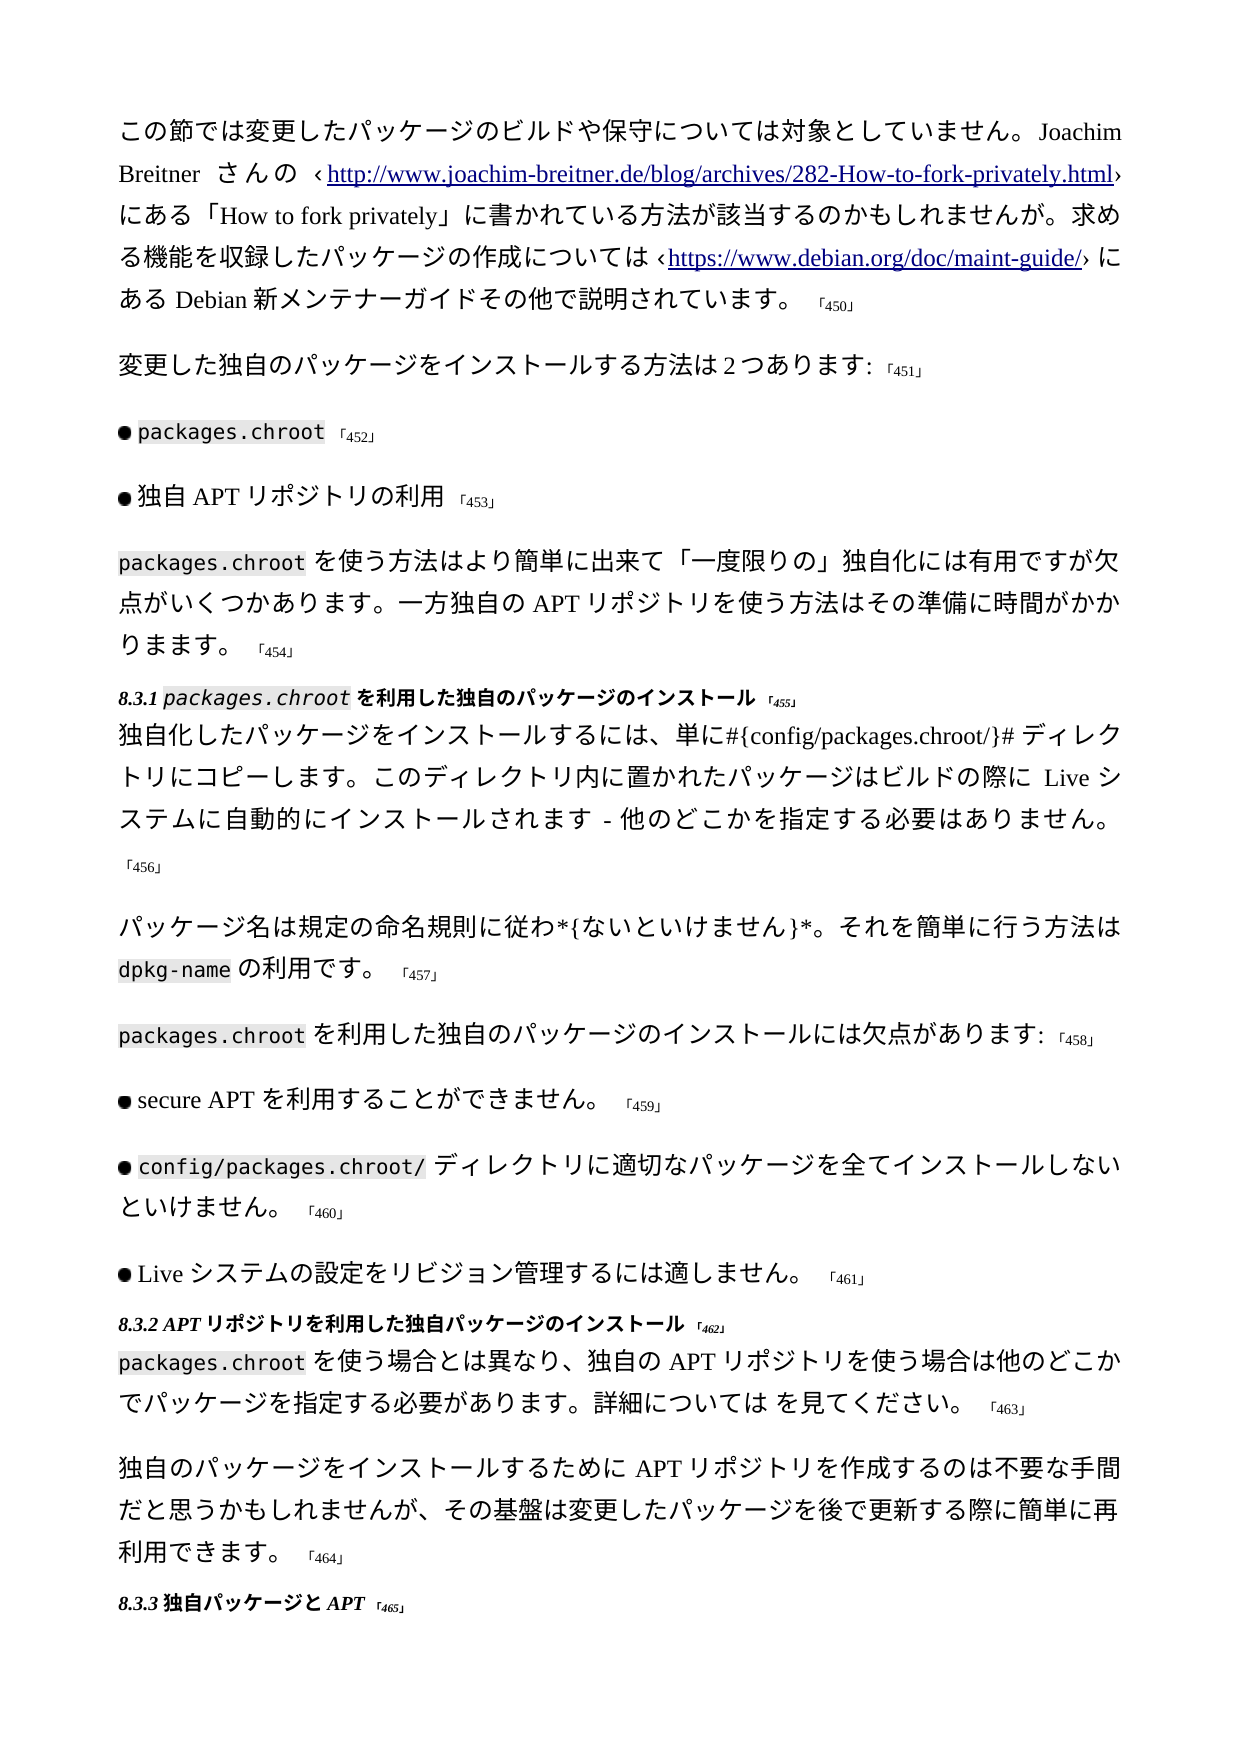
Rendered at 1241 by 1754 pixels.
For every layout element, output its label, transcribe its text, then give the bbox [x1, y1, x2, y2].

text packages.chroot を利用した独自のパッケージのインストールには欠点があります: 「458」 [118, 1021, 1122, 1049]
text 独自化したパッケージをインストールするには、単に#{config/packages.chroot/}# ディレクトリにコピーします。このディレクトリ内に置かれたパッケージはビルドの際に Live システムに自動的にインストールされます - 他のどこかを指定する必要はありません。 「456」 [118, 722, 1122, 876]
text 変更した独自のパッケージをインストールする方法は2つあります: 「451」 [118, 352, 1122, 379]
text secure APT を利用することができません。 「459」 [118, 1086, 1122, 1114]
picture [118, 1268, 132, 1282]
text Live システムの設定をリビジョン管理するには適しません。 「461」 [118, 1259, 1122, 1287]
picture [118, 492, 132, 506]
text 独自APTリポジトリの利用 「453」 [118, 483, 1122, 511]
text 独自のパッケージをインストールするためにAPTリポジトリを作成するのは不要な手間だと思うかもしれませんが、その基盤は変更したパッケージを後で更新する際に簡単に再利用できます。 「464」 [118, 1455, 1122, 1567]
subtitle 8.3.1 packages.chroot を利用した独自のパッケージのインストール 「455」 [351, 686, 1122, 710]
text config/packages.chroot/ ディレクトリに適切なパッケージを全てインストールしないといけません。 「460」 [118, 1152, 1122, 1222]
text packages.chroot 「452」 [118, 417, 1122, 445]
subtitle 8.3.3 独自パッケージとAPT 「465」 [118, 1592, 1122, 1615]
text パッケージ名は規定の命名規則に従わ*{ないといけません}*。それを簡単に行う方法は dpkg-name の利用です。 「457」 [118, 913, 1122, 983]
text この節では変更したパッケージのビルドや保守については対象としていません。Joachim Breitner さんの ‹http://www.joachim-breitner.de/blog/archives/282-How-to-fork-privately.html› にある「How to fork privately」に書かれている方法が該当するのかもしれませんが。求める機能を収録したパッケージの作成については ‹https://www.debian.org/doc/maint-guide/› にある Debian 新メンテナーガイドその他で説明されています。 「450」 [118, 118, 1122, 314]
subtitle 8.3.2 APTリポジトリを利用した独自パッケージのインストール 「462」 [118, 1313, 1122, 1336]
picture [118, 1096, 132, 1109]
text packages.chroot を使う方法はより簡単に出来て「一度限りの」独自化には有用ですが欠点がいくつかあります。一方独自のAPTリポジトリを使う方法はその準備に時間がかかりまます。 「454」 [118, 548, 1122, 660]
subtitle 8.3.1 packages.chroot を利用した独自のパッケージのインストール 「455」 [118, 686, 163, 710]
picture [118, 426, 132, 440]
picture [118, 1161, 132, 1175]
text packages.chroot を使う場合とは異なり、独自のAPTリポジトリを使う場合は他のどこかでパッケージを指定する必要があります。詳細についてはインストールするパッケージの選択 を見てください。 「463」 [118, 1347, 1122, 1417]
